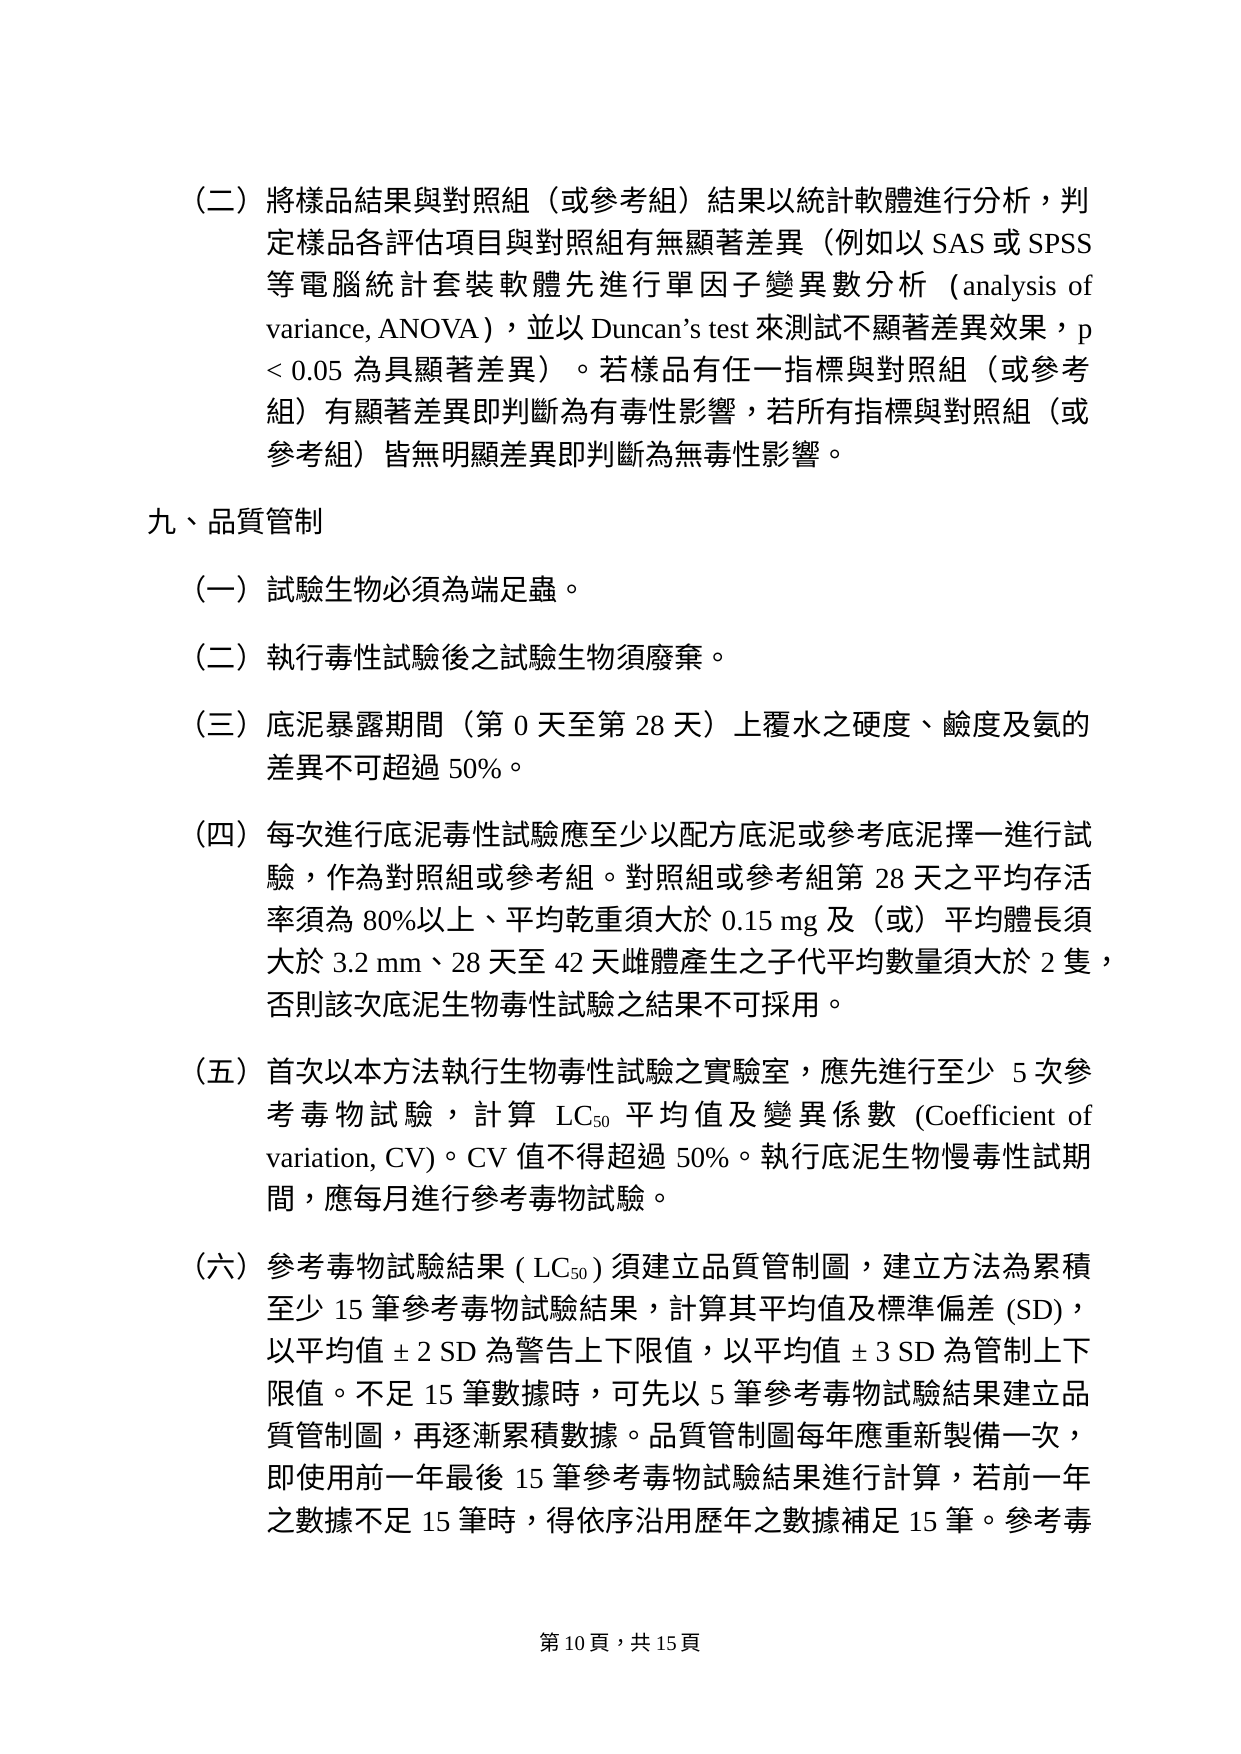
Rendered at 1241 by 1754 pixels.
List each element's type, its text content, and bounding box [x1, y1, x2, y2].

subtitle 品質管制 [148, 499, 1092, 541]
list 參考毒物試驗結果 ( LC50 ) 須建立品質管制圖，建立方法為累積至少 15 筆參考毒物試驗結果，計算其平均值及標準偏差 (SD)，以平均值 ± 2 SD 為警告上下限值，以平均值 ± 3 SD 為管制上下限值。不足 15 筆數據時，可先以 5 筆參考毒物試驗結果建立品質管制圖，再逐漸累積數據。品質管制圖每年應重新製備一次，即使用前一年最後 15 筆參考毒物試驗結果進行計算，若前一年之數據不足 15 筆時，得依序沿用歷年之數據補足 15 筆。參考毒 [177, 1243, 1092, 1539]
list 將樣品結果與對照組（或參考組）結果以統計軟體進行分析，判定樣品各評估項目與對照組有無顯著差異（例如以SAS或SPSS等電腦統計套裝軟體先進行單因子變異數分析 (analysis of variance, ANOVA)，並以Duncan’s test來測試不顯著差異效果，p < 0.05 為具顯著差異）。若樣品有任一指標與對照組（或參考組）有顯著差異即判斷為有毒性影響，若所有指標與對照組（或參考組）皆無明顯差異即判斷為無毒性影響。 [177, 177, 1092, 473]
subtitle 試驗生物必須為端足蟲。 [177, 567, 1092, 609]
list 每次進行底泥毒性試驗應至少以配方底泥或參考底泥擇一進行試驗，作為對照組或參考組。對照組或參考組第 28 天之平均存活率須為 80%以上、平均乾重須大於 0.15 mg 及（或）平均體長須大於 3.2 mm、28 天至 42 天雌體產生之子代平均數量須大於 2 隻，否則該次底泥生物毒性試驗之結果不可採用。 [177, 812, 1092, 1023]
list 首次以本方法執行生物毒性試驗之實驗室，應先進行至少 5 次參考毒物試驗，計算 LC50 平均值及變異係數 (Coefficient of variation, CV)。CV 值不得超過 50%。執行底泥生物慢毒性試期間，應每月進行參考毒物試驗。 [177, 1049, 1092, 1218]
list 底泥暴露期間（第 0 天至第 28 天）上覆水之硬度、鹼度及氨的差異不可超過 50%。 [177, 702, 1092, 787]
list 執行毒性試驗後之試驗生物須廢棄。 [177, 634, 1092, 677]
